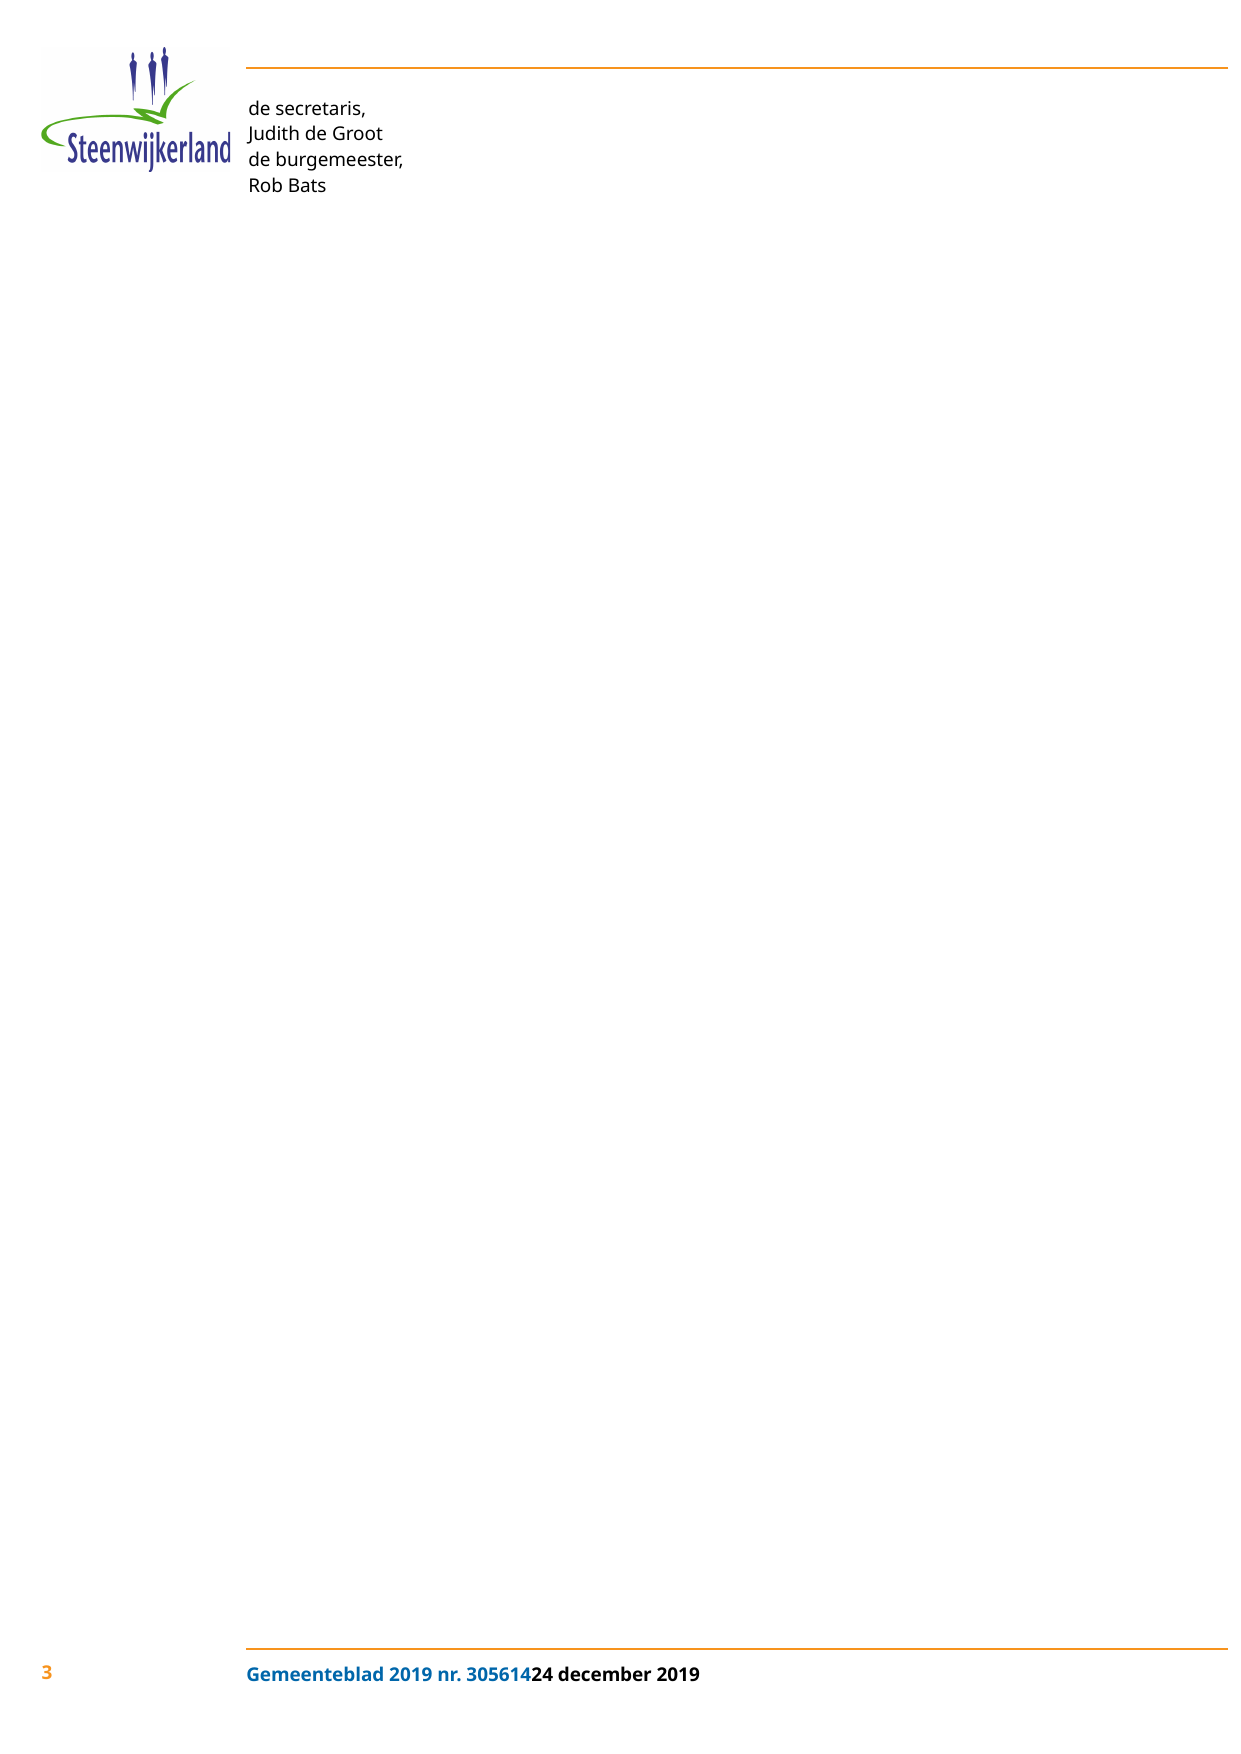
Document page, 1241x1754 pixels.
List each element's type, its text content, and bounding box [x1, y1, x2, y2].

text de secretaris, [248, 95, 1152, 121]
text Rob Bats [248, 172, 1152, 198]
text Judith de Groot [248, 121, 1152, 146]
picture [41, 47, 231, 172]
text de burgemeester, [248, 146, 1152, 172]
